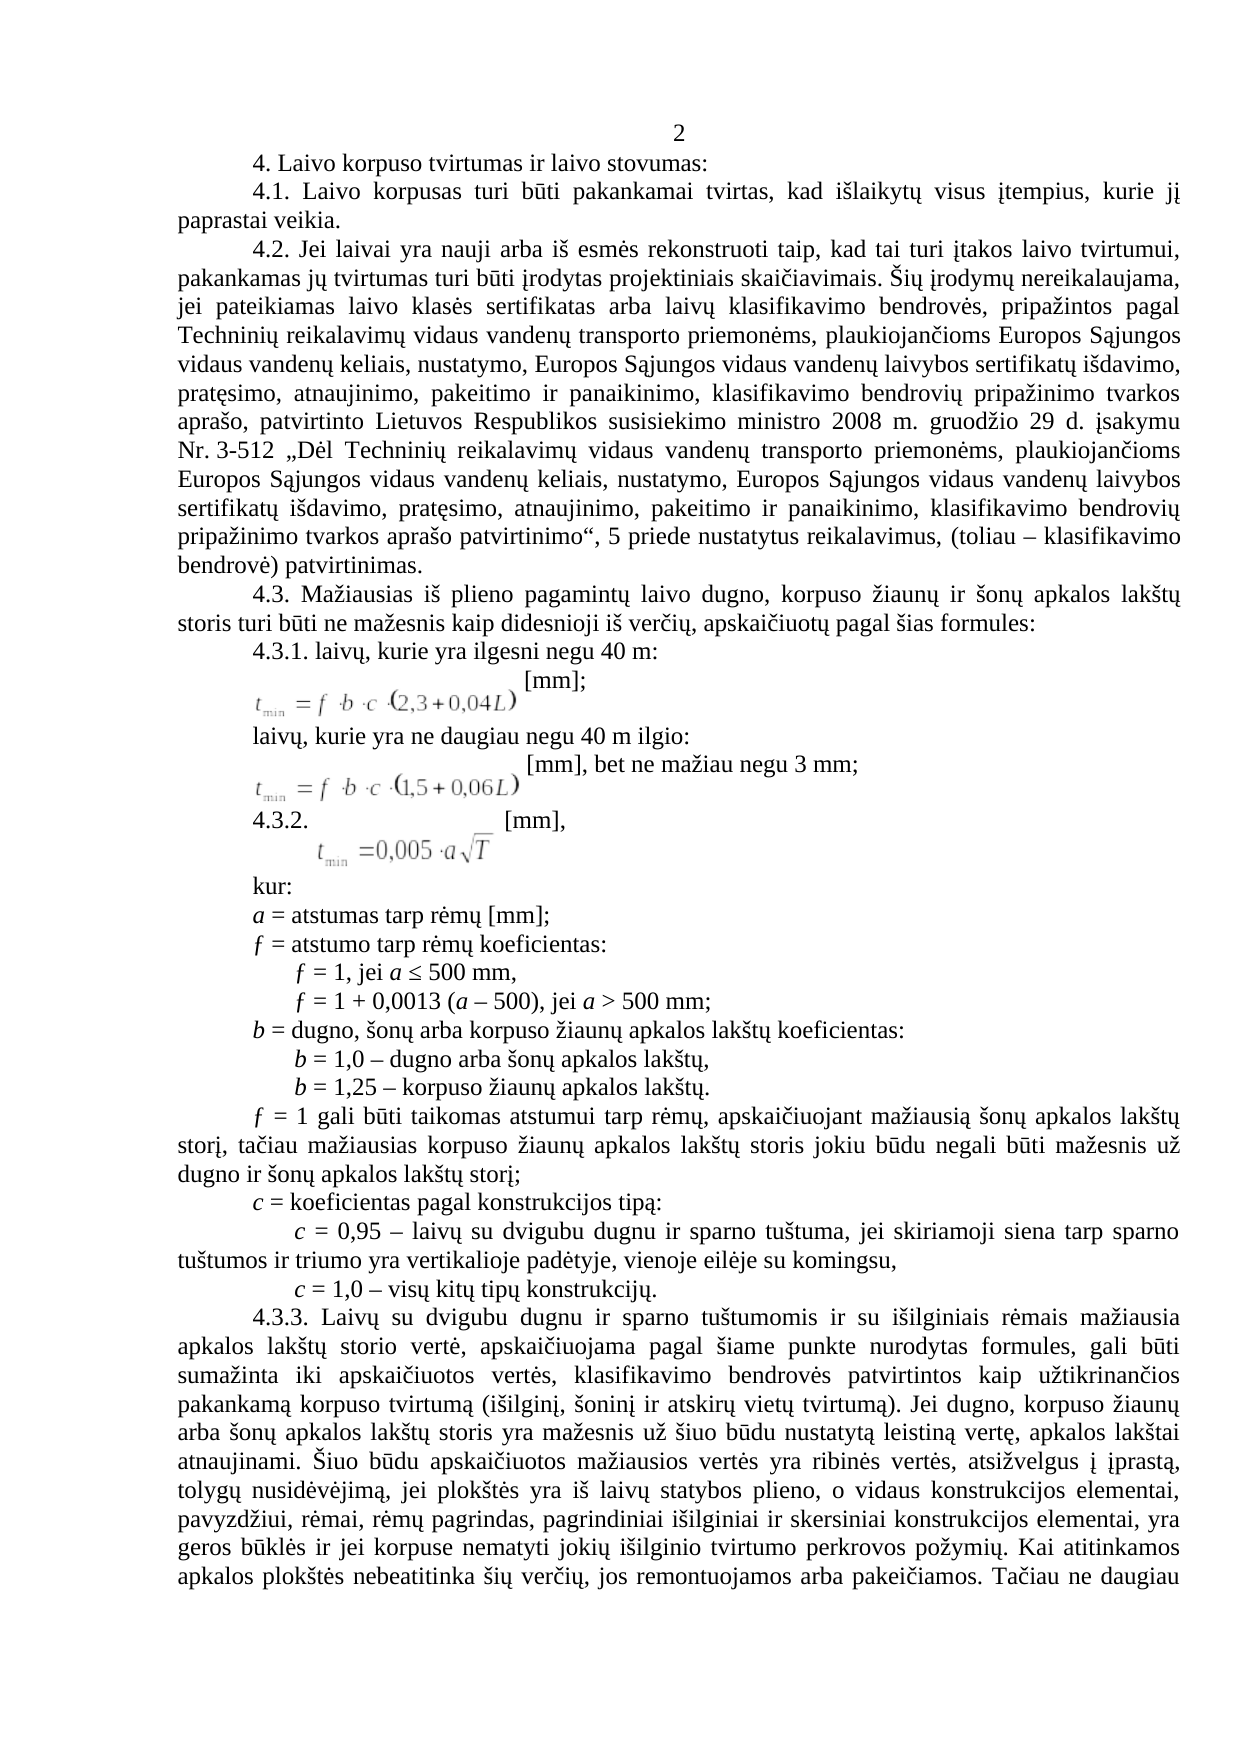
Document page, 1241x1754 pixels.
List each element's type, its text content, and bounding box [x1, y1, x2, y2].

text 4.3.2. [mm], [177, 805, 1181, 871]
text kur: [177, 871, 1181, 900]
text 4. Laivo korpuso tvirtumas ir laivo stovumas: [177, 148, 1181, 176]
text ƒ = 1, jei a ≤ 500 mm, [177, 957, 1181, 986]
text 4.3. Mažiausias iš plieno pagamintų laivo dugno, korpuso žiaunų ir šonų apkalos lakštų storis turi būti ne mažesnis kaip didesnioji iš verčių, apskaičiuotų pagal šias formules: [177, 579, 1181, 636]
text a = atstumas tarp rėmų [mm]; [177, 900, 1181, 929]
text c = 0,95 – laivų su dvigubu dugnu ir sparno tuštuma, jei skiriamoji siena tarp sparno tuštumos ir triumo yra vertikalioje padėtyje, vienoje eilėje su komingsu, [177, 1216, 1181, 1274]
text c = koeficientas pagal konstrukcijos tipą: [177, 1187, 1181, 1216]
text b = 1,0 – dugno arba šonų apkalos lakštų, [177, 1044, 1181, 1072]
text [mm]; [177, 665, 1181, 721]
text ƒ = atstumo tarp rėmų koeficientas: [177, 929, 1181, 957]
text ƒ = 1 + 0,0013 (a – 500), jei a > 500 mm; [177, 986, 1181, 1015]
text laivų, kurie yra ne daugiau negu 40 m ilgio: [177, 721, 1181, 749]
text 4.3.1. laivų, kurie yra ilgesni negu 40 m: [177, 636, 1181, 665]
text 4.3.3. Laivų su dvigubu dugnu ir sparno tuštumomis ir su išilginiais rėmais mažiausia apkalos lakštų storio vertė, apskaičiuojama pagal šiame punkte nurodytas formules, gali būti sumažinta iki apskaičiuotos vertės, klasifikavimo bendrovės patvirtintos kaip užtikrinančios pakankamą korpuso tvirtumą (išilginį, šoninį ir atskirų vietų tvirtumą). Jei dugno, korpuso žiaunų arba šonų apkalos lakštų storis yra mažesnis už šiuo būdu nustatytą leistiną vertę, apkalos lakštai atnaujinami. Šiuo būdu apskaičiuotos mažiausios vertės yra ribinės vertės, atsižvelgus į įprastą, tolygų nusidėvėjimą, jei plokštės yra iš laivų statybos plieno, o vidaus konstrukcijos elementai, pavyzdžiui, rėmai, rėmų pagrindas, pagrindiniai išilginiai ir skersiniai konstrukcijos elementai, yra geros būklės ir jei korpuse nematyti jokių išilginio tvirtumo perkrovos požymių. Kai atitinkamos apkalos plokštės nebeatitinka šių verčių, jos remontuojamos arba pakeičiamos. Tačiau ne daugiau [177, 1302, 1181, 1590]
text ƒ = 1 gali būti taikomas atstumui tarp rėmų, apskaičiuojant mažiausią šonų apkalos lakštų storį, tačiau mažiausias korpuso žiaunų apkalos lakštų storis jokiu būdu negali būti mažesnis už dugno ir šonų apkalos lakštų storį; [177, 1101, 1181, 1187]
text c = 1,0 – visų kitų tipų konstrukcijų. [177, 1274, 1181, 1302]
text 4.2. Jei laivai yra nauji arba iš esmės rekonstruoti taip, kad tai turi įtakos laivo tvirtumui, pakankamas jų tvirtumas turi būti įrodytas projektiniais skaičiavimais. Šių įrodymų nereikalaujama, jei pateikiamas laivo klasės sertifikatas arba laivų klasifikavimo bendrovės, pripažintos pagal Techninių reikalavimų vidaus vandenų transporto priemonėms, plaukiojančioms Europos Sąjungos vidaus vandenų keliais, nustatymo, Europos Sąjungos vidaus vandenų laivybos sertifikatų išdavimo, pratęsimo, atnaujinimo, pakeitimo ir panaikinimo, klasifikavimo bendrovių pripažinimo tvarkos aprašo, patvirtinto Lietuvos Respublikos susisiekimo ministro 2008 m. gruodžio 29 d. įsakymu Nr. 3-512 „Dėl Techninių reikalavimų vidaus vandenų transporto priemonėms, plaukiojančioms Europos Sąjungos vidaus vandenų keliais, nustatymo, Europos Sąjungos vidaus vandenų laivybos sertifikatų išdavimo, pratęsimo, atnaujinimo, pakeitimo ir panaikinimo, klasifikavimo bendrovių pripažinimo tvarkos aprašo patvirtinimo“, 5 priede nustatytus reikalavimus, (toliau – klasifikavimo bendrovė) patvirtinimas. [177, 234, 1181, 579]
text 4.1. Laivo korpusas turi būti pakankamai tvirtas, kad išlaikytų visus įtempius, kurie jį paprastai veikia. [177, 176, 1181, 234]
text b = dugno, šonų arba korpuso žiaunų apkalos lakštų koeficientas: [177, 1015, 1181, 1044]
text b = 1,25 – korpuso žiaunų apkalos lakštų. [177, 1072, 1181, 1101]
text [mm], bet ne mažiau negu 3 mm; [177, 749, 1181, 805]
